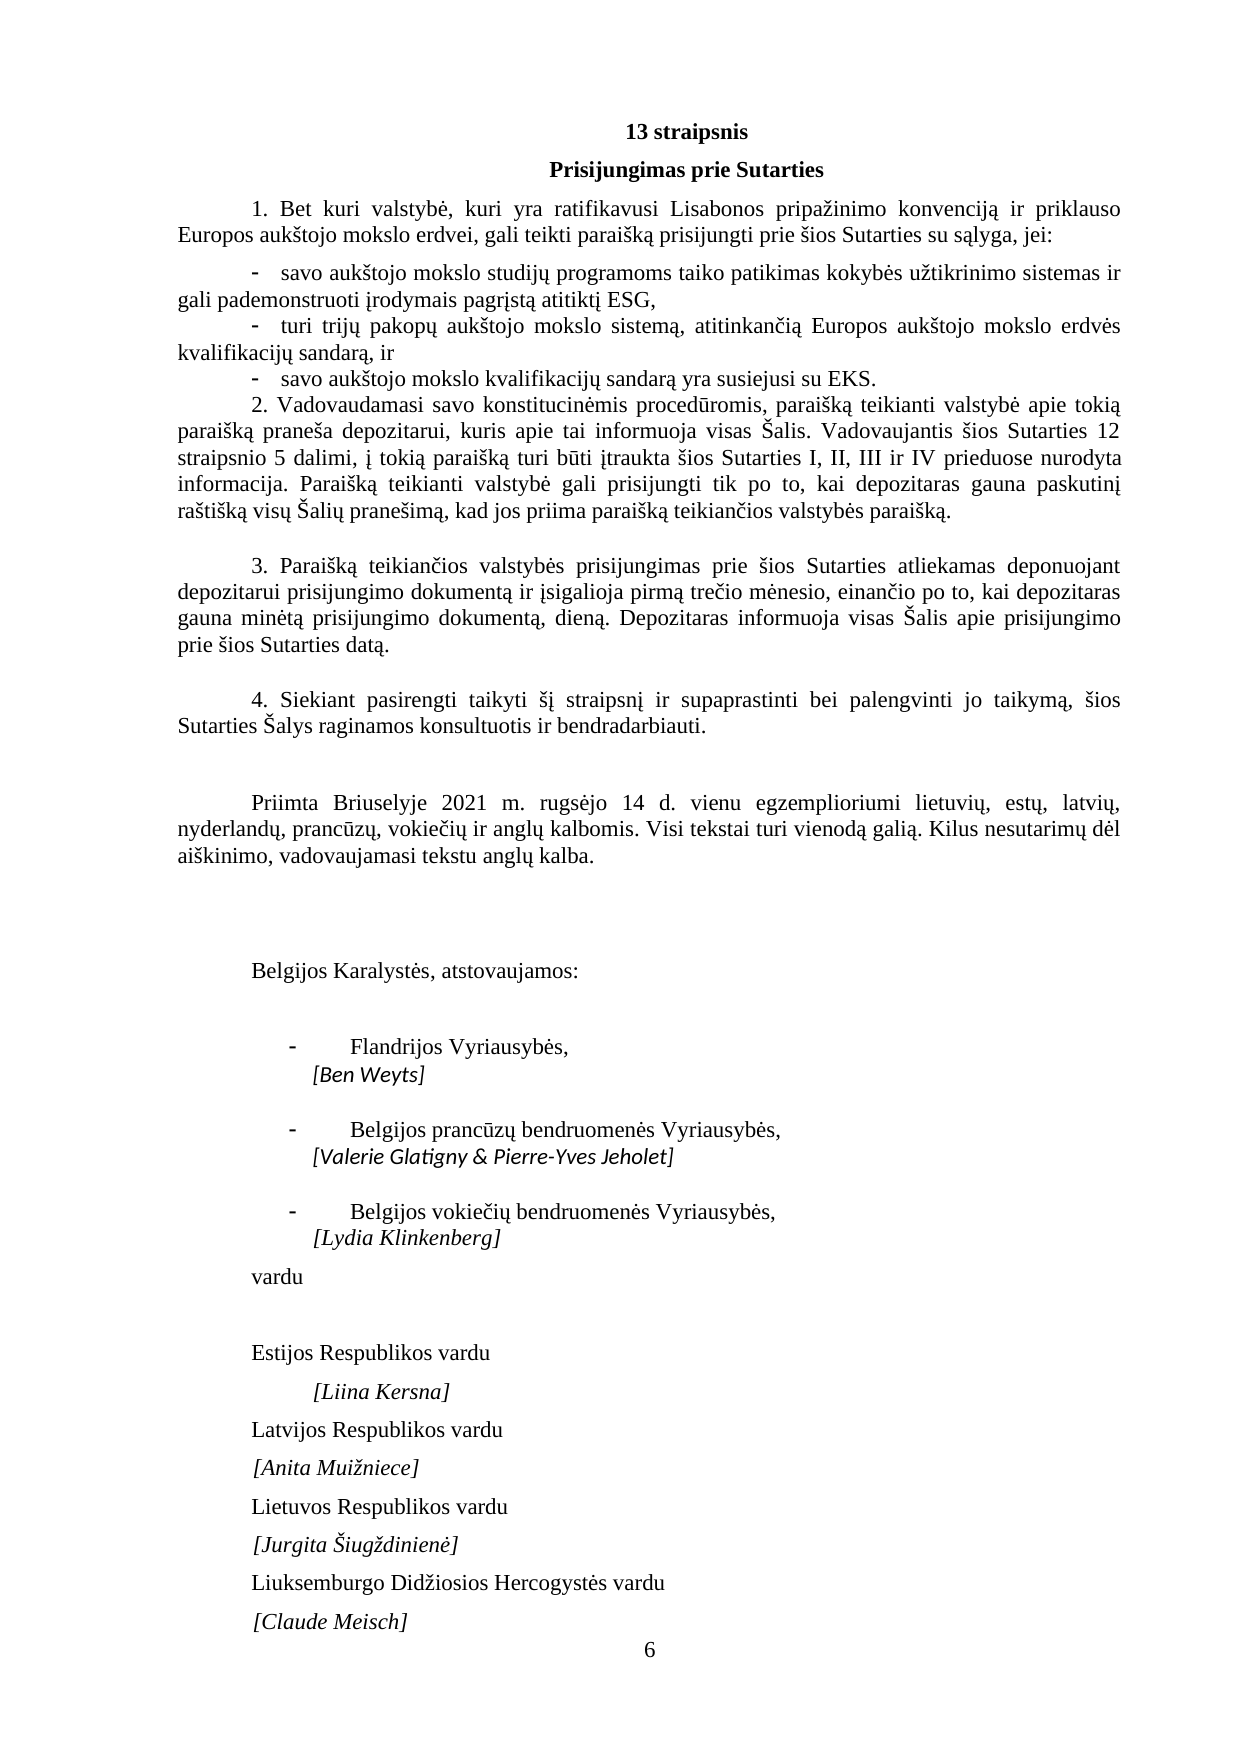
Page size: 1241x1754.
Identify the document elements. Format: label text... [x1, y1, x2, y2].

text 13 straipsnis [177, 118, 1122, 144]
text Priimta Briuselyje 2021 m. rugsėjo 14 d. vienu egzemplioriumi lietuvių, estų, latvių, nyderlandų, prancūzų, vokiečių ir anglų kalbomis. Visi tekstai turi vienodą galią. Kilus nesutarimų dėl aiškinimo, vadovaujamasi tekstu anglų kalba. [177, 789, 1122, 868]
text Prisijungimas prie Sutarties [177, 156, 1122, 183]
text Estijos Respublikos vardu [177, 1339, 1122, 1366]
text Belgijos Karalystės, atstovaujamos: [177, 957, 1122, 983]
text [Jurgita Šiugždinienė] [177, 1531, 1122, 1557]
text  turi trijų pakopų aukštojo mokslo sistemą, atitinkančią Europos aukštojo mokslo erdvės kvalifikacijų sandarą, ir [177, 312, 1122, 365]
text [Ben Weyts] [215, 1060, 1122, 1088]
text  savo aukštojo mokslo kvalifikacijų sandarą yra susiejusi su EKS. [177, 365, 1122, 391]
text [Claude Meisch] [177, 1608, 1122, 1634]
text [Liina Kersna] [177, 1378, 1122, 1404]
text [Lydia Klinkenberg] [215, 1224, 1122, 1251]
text 1. Bet kuri valstybė, kuri yra ratifikavusi Lisabonos pripažinimo konvenciją ir priklauso Europos aukštojo mokslo erdvei, gali teikti paraišką prisijungti prie šios Sutarties su sąlyga, jei: [177, 195, 1122, 247]
text 4. Siekiant pasirengti taikyti šį straipsnį ir supaprastinti bei palengvinti jo taikymą, šios Sutarties Šalys raginamos konsultuotis ir bendradarbiauti. [177, 686, 1122, 739]
text [Anita Muižniece] [177, 1454, 1122, 1481]
text Latvijos Respublikos vardu [177, 1416, 1122, 1442]
text  Belgijos vokiečių bendruomenės Vyriausybės, [215, 1198, 1122, 1224]
text  Belgijos prancūzų bendruomenės Vyriausybės, [215, 1116, 1122, 1142]
text Liuksemburgo Didžiosios Hercogystės vardu [177, 1569, 1122, 1596]
text Lietuvos Respublikos vardu [177, 1493, 1122, 1519]
text vardu [177, 1263, 1122, 1289]
text 3. Paraišką teikiančios valstybės prisijungimas prie šios Sutarties atliekamas deponuojant depozitarui prisijungimo dokumentą ir įsigalioja pirmą trečio mėnesio, einančio po to, kai depozitaras gauna minėtą prisijungimo dokumentą, dieną. Depozitaras informuoja visas Šalis apie prisijungimo prie šios Sutarties datą. [177, 552, 1122, 657]
text [Valerie Glatigny & Pierre-Yves Jeholet] [215, 1142, 1122, 1170]
text  Flandrijos Vyriausybės, [215, 1033, 1122, 1060]
text  savo aukštojo mokslo studijų programoms taiko patikimas kokybės užtikrinimo sistemas ir gali pademonstruoti įrodymais pagrįstą atitiktį ESG, [177, 259, 1122, 312]
text 2. Vadovaudamasi savo konstitucinėmis procedūromis, paraišką teikianti valstybė apie tokią paraišką praneša depozitarui, kuris apie tai informuoja visas Šalis. Vadovaujantis šios Sutarties 12 straipsnio 5 dalimi, į tokią paraišką turi būti įtraukta šios Sutarties I, II, III ir IV prieduose nurodyta informacija. Paraišką teikianti valstybė gali prisijungti tik po to, kai depozitaras gauna paskutinį raštišką visų Šalių pranešimą, kad jos priima paraišką teikiančios valstybės paraišką. [177, 391, 1122, 523]
